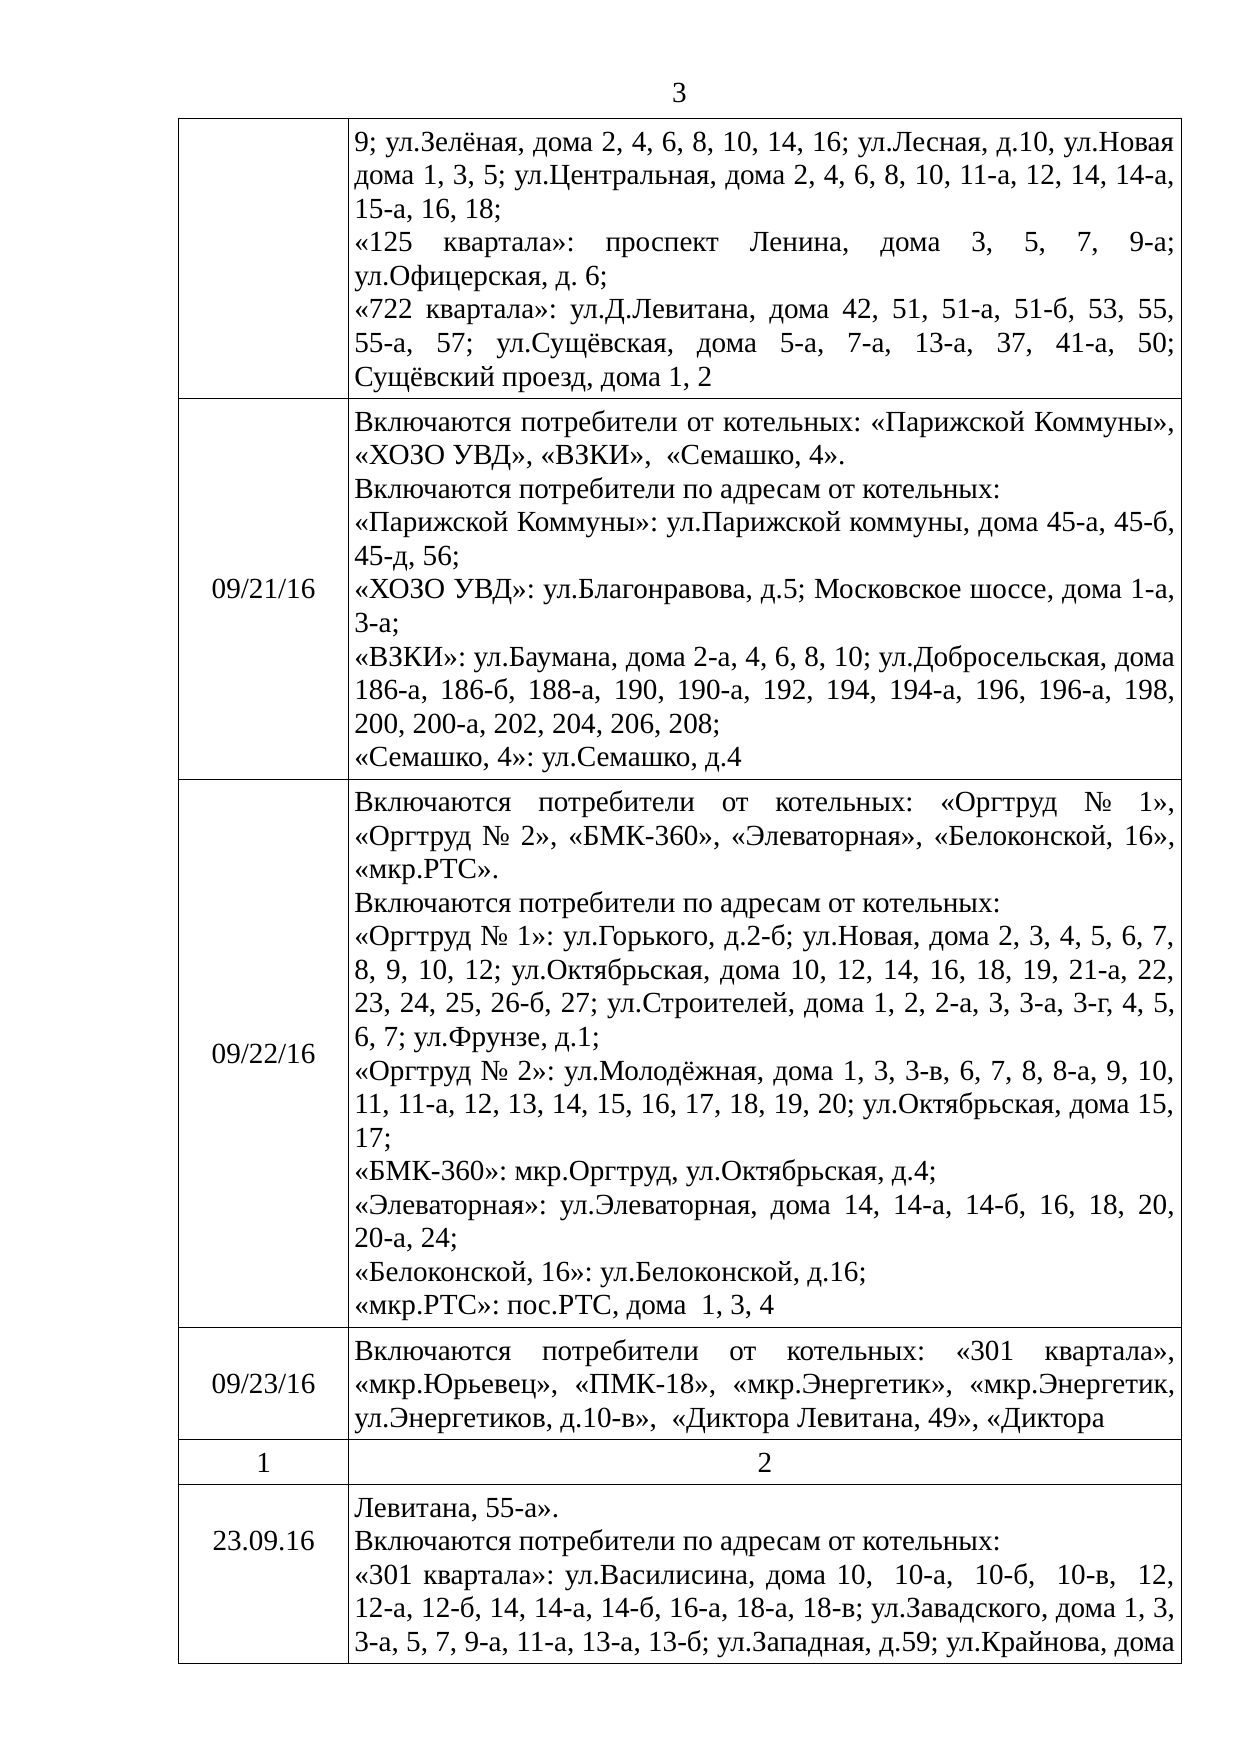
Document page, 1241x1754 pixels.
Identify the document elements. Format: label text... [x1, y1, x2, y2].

table_cell 20.09.16 [179, 119, 348, 398]
table_cell 22.09.16 [179, 780, 348, 1327]
table_cell 1 [179, 1440, 348, 1484]
table_cell 23.09.16 [179, 1328, 348, 1439]
table_cell Включаются потребители от котельных: «301 квартала», «мкр.Юрьевец», «ПМК-18», «мкр.Энергетик», «мкр.Энергетик, ул.Энергетиков, д.10-в», «Диктора Левитана, 49», «Диктора [349, 1328, 1181, 1439]
table_cell Включаются потребители от котельных: «Оргтруд № 1», «Оргтруд № 2», «БМК-360», «Элеваторная», «Белоконской, 16», «мкр.РТС». Включаются потребители по адресам от котельных: «Оргтруд № 1»: ул.Горького, д.2-б; ул.Новая, дома 2, 3, 4, 5, 6, 7, 8, 9, 10, 12; ул.Октябрьская, дома 10, 12, 14, 16, 18, 19, 21-а, 22, 23, 24, 25, 26-б, 27; ул.Строителей, дома 1, 2, 2-а, 3, 3-а, 3-г, 4, 5, 6, 7; ул.Фрунзе, д.1; «Оргтруд № 2»: ул.Молодёжная, дома 1, 3, 3-в, 6, 7, 8, 8-а, 9, 10, 11, 11-а, 12, 13, 14, 15, 16, 17, 18, 19, 20; ул.Октябрьская, дома 15, 17; «БМК-360»: мкр.Оргтруд, ул.Октябрьская, д.4; «Элеваторная»: ул.Элеваторная, дома 14, 14-а, 14-б, 16, 18, 20, 20-а, 24; «Белоконской, 16»: ул.Белоконской, д.16; «мкр.РТС»: пос.РТС, дома 1, 3, 4 [349, 780, 1181, 1327]
table_cell 9; ул.Зелёная, дома 2, 4, 6, 8, 10, 14, 16; ул.Лесная, д.10, ул.Новая дома 1, 3, 5; ул.Центральная, дома 2, 4, 6, 8, 10, 11-а, 12, 14, 14-а, 15-а, 16, 18; «125 квартала»: проспект Ленина, дома 3, 5, 7, 9-а; ул.Офицерская, д. 6; «722 квартала»: ул.Д.Левитана, дома 42, 51, 51-а, 51-б, 53, 55, 55-а, 57; ул.Сущёвская, дома 5-а, 7-а, 13-а, 37, 41-а, 50; Сущёвский проезд, дома 1, 2 [349, 119, 1181, 398]
table_cell Левитана, 55-а». Включаются потребители по адресам от котельных: «301 квартала»: ул.Василисина, дома 10, 10-а, 10-б, 10-в, 12, 12-а, 12-б, 14, 14-а, 14-б, 16-а, 18-а, 18-в; ул.Завадского, дома 1, 3, 3-а, 5, 7, 9-а, 11-а, 13-а, 13-б; ул.Западная, д.59; ул.Крайнова, дома [349, 1485, 1181, 1663]
table_cell Включаются потребители от котельных: «Парижской Коммуны», «ХОЗО УВД», «ВЗКИ», «Семашко, 4». Включаются потребители по адресам от котельных: «Парижской Коммуны»: ул.Парижской коммуны, дома 45-а, 45-б, 45-д, 56; «ХОЗО УВД»: ул.Благонравова, д.5; Московское шоссе, дома 1-а, 3-а; «ВЗКИ»: ул.Баумана, дома 2-а, 4, 6, 8, 10; ул.Добросельская, дома 186-а, 186-б, 188-а, 190, 190-а, 192, 194, 194-а, 196, 196-а, 198, 200, 200-а, 202, 204, 206, 208; «Семашко, 4»: ул.Семашко, д.4 [349, 399, 1181, 778]
table_cell 21.09.16 [179, 399, 348, 778]
table_cell 23.09.16 [179, 1485, 348, 1663]
table_cell 2 [349, 1440, 1181, 1484]
